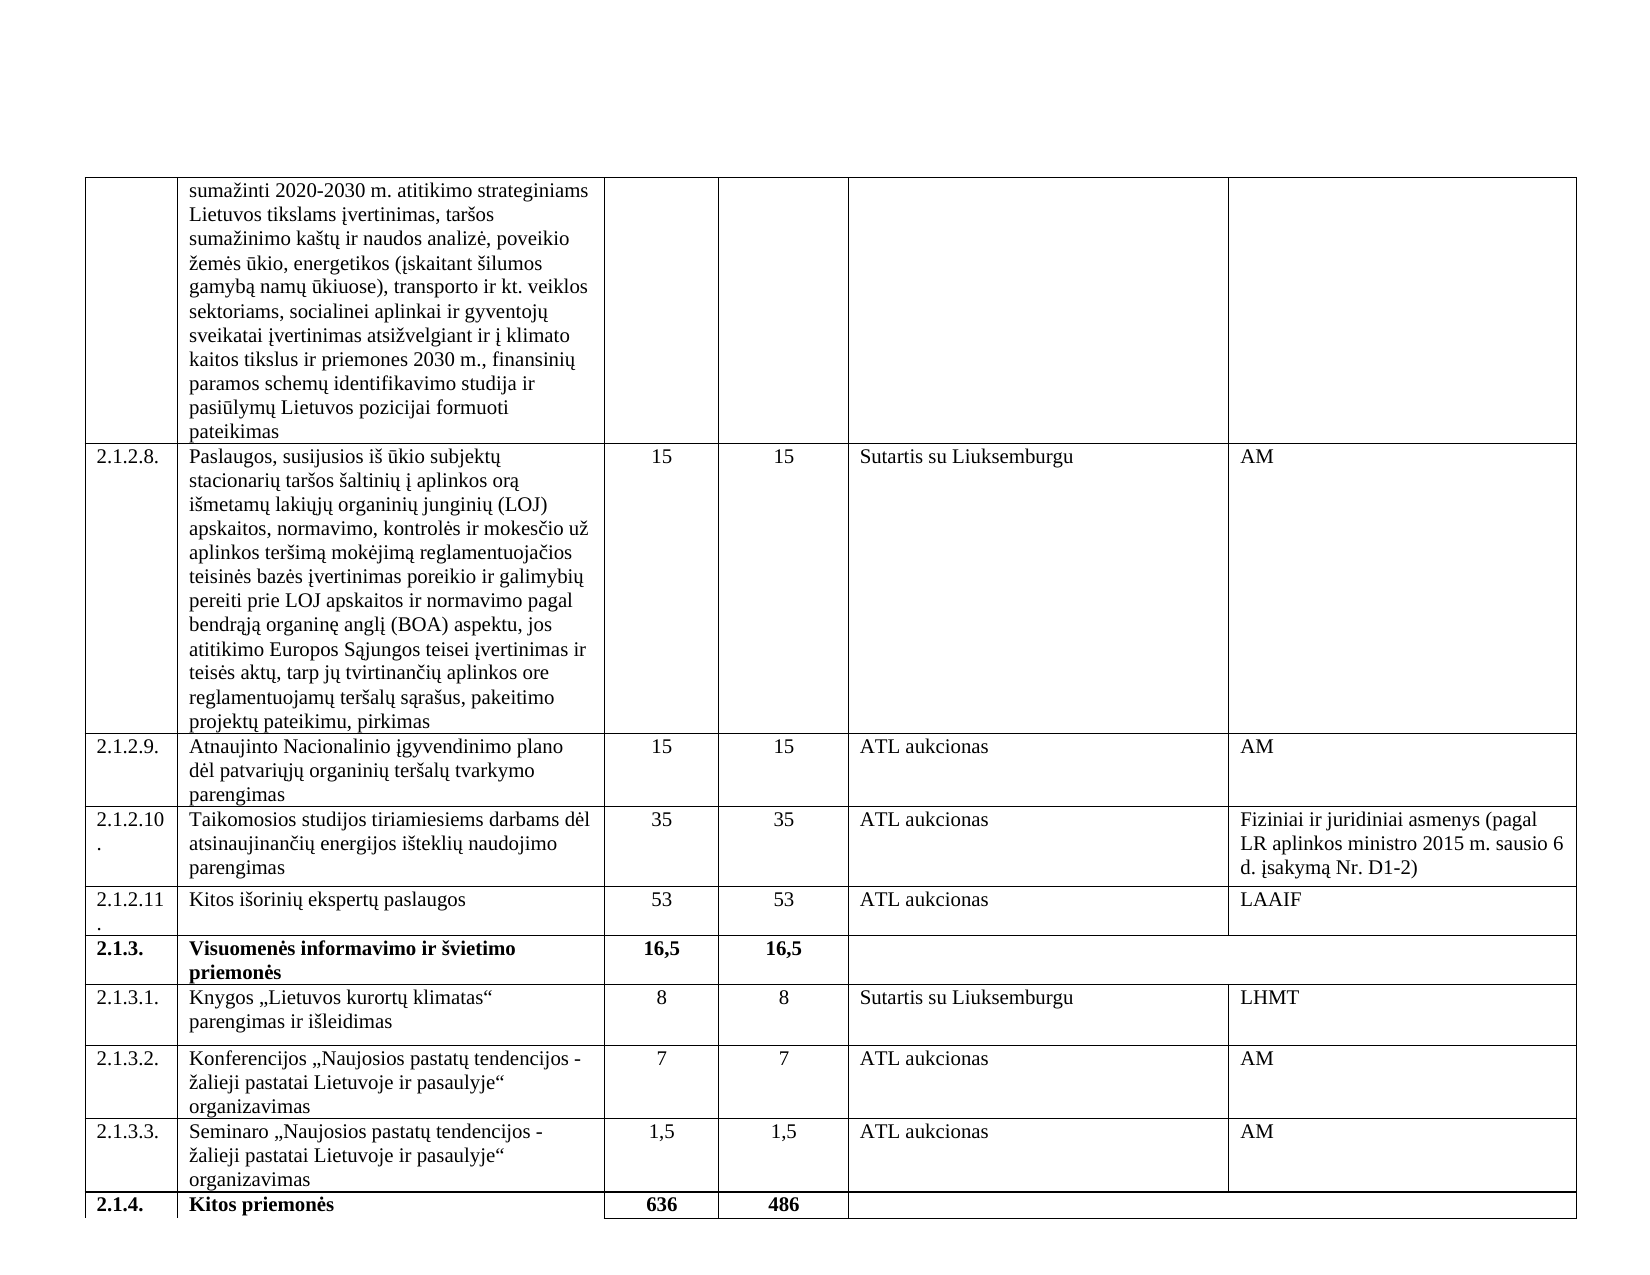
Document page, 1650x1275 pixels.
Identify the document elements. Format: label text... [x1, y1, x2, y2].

table_cell ATL aukcionas [849, 1046, 1228, 1118]
table_cell Atnaujinto Nacionalinio įgyvendinimo plano dėl patvariųjų organinių teršalų tvarkymo parengimas [178, 734, 604, 806]
table_cell 53 [719, 887, 848, 935]
table_cell 15 [719, 444, 848, 733]
table_cell LHMT [1229, 985, 1576, 1045]
table_cell sumažinti 2020-2030 m. atitikimo strateginiams Lietuvos tikslams įvertinimas, taršos sumažinimo kaštų ir naudos analizė, poveikio žemės ūkio, energetikos (įskaitant šilumos gamybą namų ūkiuose), transporto ir kt. veiklos sektoriams, socialinei aplinkai ir gyventojų sveikatai įvertinimas atsižvelgiant ir į klimato kaitos tikslus ir priemones 2030 m., finansinių paramos schemų identifikavimo studija ir pasiūlymų Lietuvos pozicijai formuoti pateikimas [178, 178, 604, 443]
table_cell 7 [605, 1046, 718, 1118]
table_cell Knygos „Lietuvos kurortų klimatas“ parengimas ir išleidimas [178, 985, 604, 1045]
table_cell Taikomosios studijos tiriamiesiems darbams dėl atsinaujinančių energijos išteklių naudojimo parengimas [178, 807, 604, 886]
table_cell 1,5 [719, 1119, 848, 1191]
table_cell LAAIF [1229, 887, 1576, 935]
table_cell [1229, 178, 1576, 443]
table_cell 16,5 [605, 936, 718, 984]
table_cell 636 [605, 1193, 718, 1218]
table_cell 2.1.2.9. [86, 734, 177, 806]
table_cell 8 [605, 985, 718, 1045]
table_cell 35 [719, 807, 848, 886]
table_cell [849, 1193, 1576, 1218]
table_cell 2.1.2.10. [86, 807, 177, 886]
table_cell [849, 178, 1228, 443]
table_cell 53 [605, 887, 718, 935]
table_cell Fiziniai ir juridiniai asmenys (pagal LR aplinkos ministro 2015 m. sausio 6 d. įsakymą Nr. D1-2) [1229, 807, 1576, 886]
table_cell 1,5 [605, 1119, 718, 1191]
table_cell ATL aukcionas [849, 807, 1228, 886]
table_cell Sutartis su Liuksemburgu [849, 985, 1228, 1045]
table_cell [605, 178, 718, 443]
table_cell AM [1229, 734, 1576, 806]
table_cell 2.1.2.8. [86, 444, 177, 733]
table_cell 15 [719, 734, 848, 806]
table_cell Kitos priemonės [178, 1193, 604, 1218]
table_cell ATL aukcionas [849, 887, 1228, 935]
table_cell 2.1.3. [86, 936, 177, 984]
table_cell [86, 178, 177, 443]
table_cell 16,5 [719, 936, 848, 984]
table_cell Kitos išorinių ekspertų paslaugos [178, 887, 604, 935]
table_cell AM [1229, 1046, 1576, 1118]
table_cell [849, 936, 1576, 984]
table_cell Sutartis su Liuksemburgu [849, 444, 1228, 733]
table_cell Visuomenės informavimo ir švietimo priemonės [178, 936, 604, 984]
table_cell 35 [605, 807, 718, 886]
table_cell AM [1229, 1119, 1576, 1191]
table_cell Konferencijos „Naujosios pastatų tendencijos - žalieji pastatai Lietuvoje ir pasaulyje“ organizavimas [178, 1046, 604, 1118]
table_cell 2.1.3.1. [86, 985, 177, 1045]
table_cell 15 [605, 734, 718, 806]
table_cell 7 [719, 1046, 848, 1118]
table_cell Paslaugos, susijusios iš ūkio subjektų stacionarių taršos šaltinių į aplinkos orą išmetamų lakiųjų organinių junginių (LOJ) apskaitos, normavimo, kontrolės ir mokesčio už aplinkos teršimą mokėjimą reglamentuojačios teisinės bazės įvertinimas poreikio ir galimybių pereiti prie LOJ apskaitos ir normavimo pagal bendrąją organinę anglį (BOA) aspektu, jos atitikimo Europos Sąjungos teisei įvertinimas ir teisės aktų, tarp jų tvirtinančių aplinkos ore reglamentuojamų teršalų sąrašus, pakeitimo projektų pateikimu, pirkimas [178, 444, 604, 733]
table_cell Seminaro „Naujosios pastatų tendencijos - žalieji pastatai Lietuvoje ir pasaulyje“ organizavimas [178, 1119, 604, 1191]
table_cell 15 [605, 444, 718, 733]
table_cell ATL aukcionas [849, 1119, 1228, 1191]
table_cell ATL aukcionas [849, 734, 1228, 806]
table_cell 2.1.3.2. [86, 1046, 177, 1118]
table_cell 2.1.2.11. [86, 887, 177, 935]
table_cell [719, 178, 848, 443]
table_cell 8 [719, 985, 848, 1045]
table_cell AM [1229, 444, 1576, 733]
table_cell 2.1.4. [86, 1193, 177, 1218]
table_cell 486 [719, 1193, 848, 1218]
table_cell 2.1.3.3. [86, 1119, 177, 1191]
